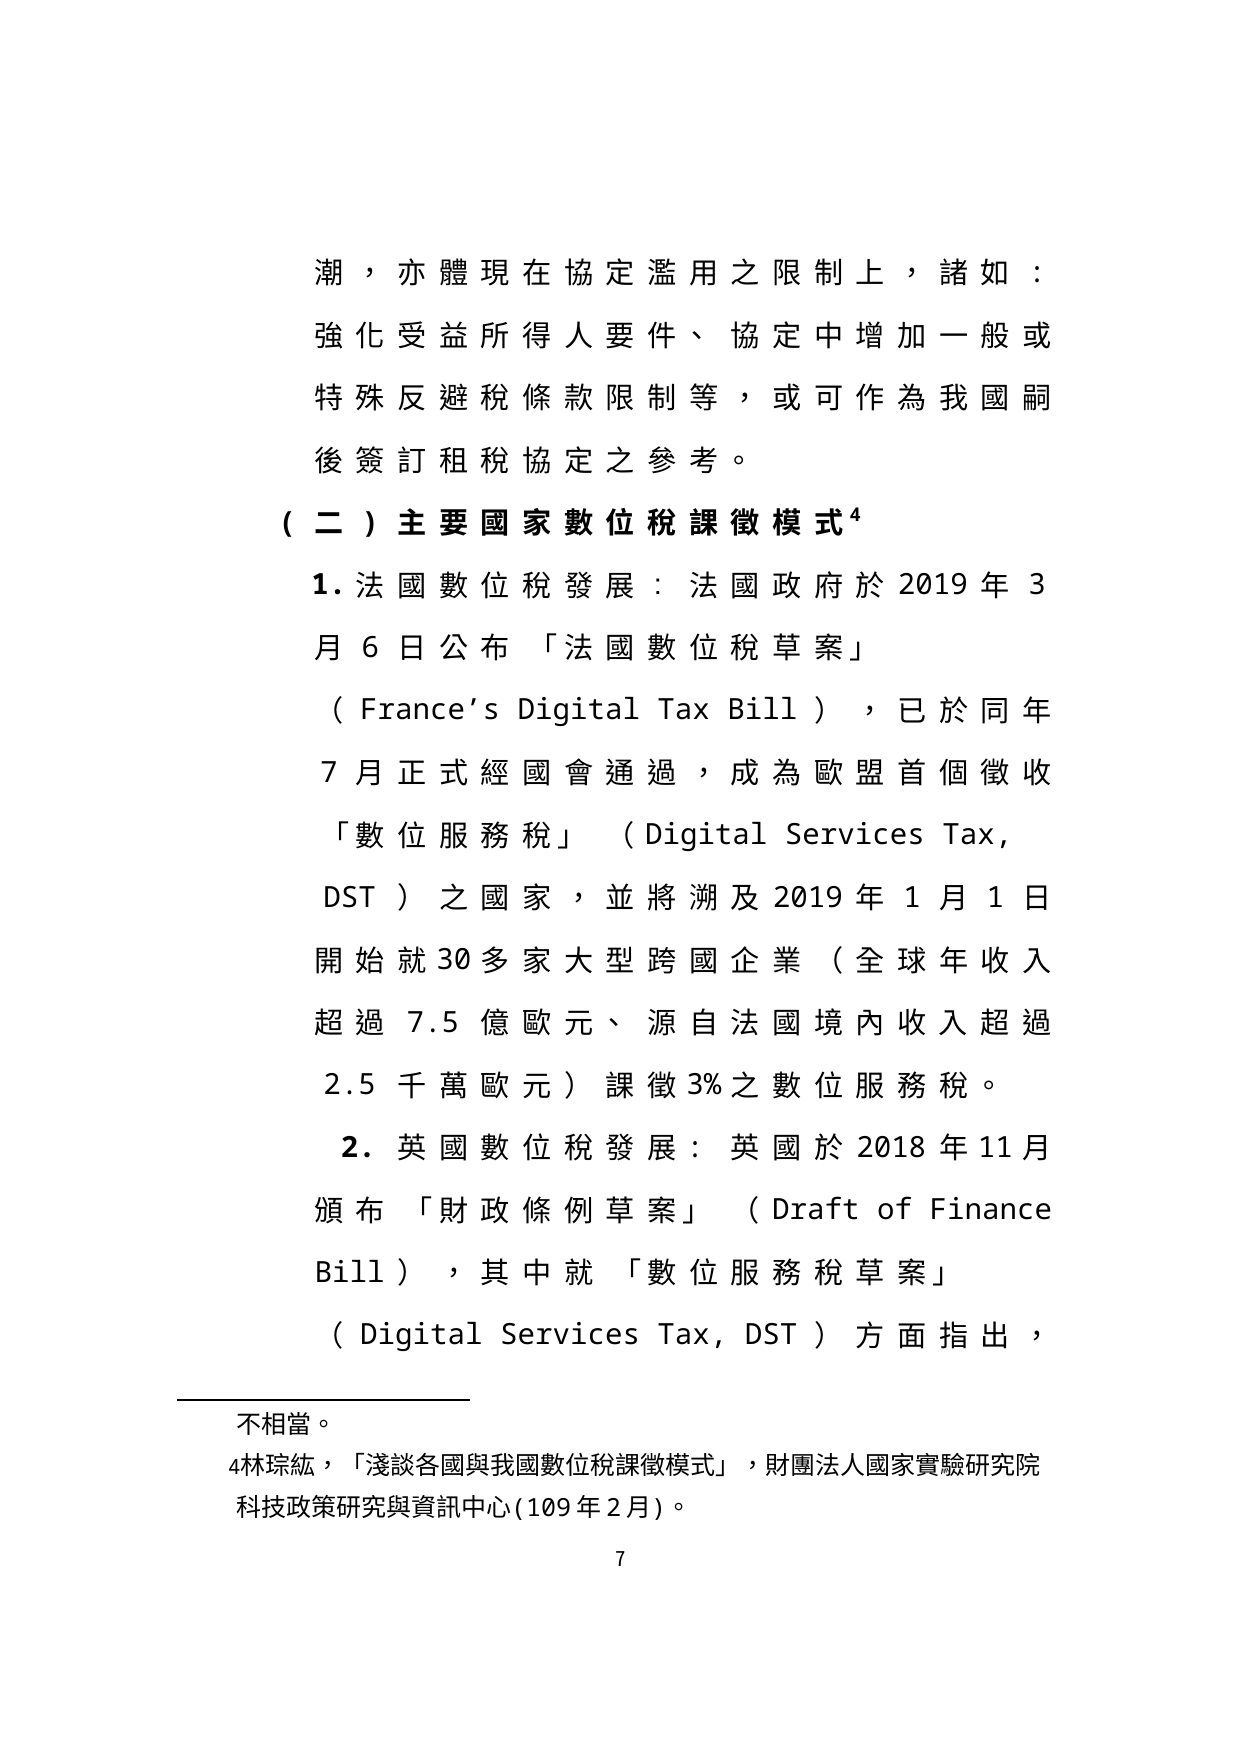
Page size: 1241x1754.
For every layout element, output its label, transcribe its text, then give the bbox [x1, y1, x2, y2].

text 2.英國數位稅發展: 英國於2018年11月頒布「財政條例草案」（Draft of Finance Bill），其中就「數位服務稅草案」（Digital Services Tax, DST）方面指出， [271, 1104, 1058, 1354]
text 林琮紘，「淺談各國與我國數位稅課徵模式」，財團法人國家實驗研究院科技政策研究與資訊中心(109年2月)。 [228, 1441, 1063, 1525]
text 1.法國數位稅發展: 法國政府於2019年3月6日公布「法國數位稅草案」（France’s Digital Tax Bill），已於同年7月正式經國會通過，成為歐盟首個徵收「數位服務稅」（Digital Services Tax, DST）之國家，並將溯及2019年1月1日開始就30多家大型跨國企業（全球年收入超過7.5億歐元、源自法國境內收入超過2.5千萬歐元）課徵3%之數位服務稅。 [271, 542, 1058, 1104]
text 4.又依據「適用所得稅協定查核準則」第13條規定:「他方締約國之企業如有依法應課徵所得稅之營業利潤，但依所得稅協定有關營業利潤之規定，應減免所得稅者，應檢附他方締約國稅務機關出具之居住者證明、在中華民國境內無常設機構或未經由中華民國境內之常設機構從事營業之相關證明文件、所得相關證明文件，向給付人所在地之稅捐稽徵機關申請核准減免所得稅。…。」據賦稅署提供資料，目前適用租稅協定營業利潤免稅之境外電商計29家。惟數位經濟之蓬勃發展，傳統上以「常設機構」作為所得之關聯性因素受到挑戰，爰境外電商可能利用各國稅制之差異，透過租稅協定進行租稅規劃而迴避應負擔之稅捐。而近年來國際反避稅風潮，亦體現在協定濫用之限制上，諸如:強化受益所得人要件、協定中增加一般或特殊反避稅條款限制等，或可作為我國嗣後簽訂租稅協定之參考。 [271, 229, 1058, 479]
text (二)主要國家數位稅課徵模式 [242, 479, 1058, 542]
text 不相當。 [228, 1400, 1063, 1441]
